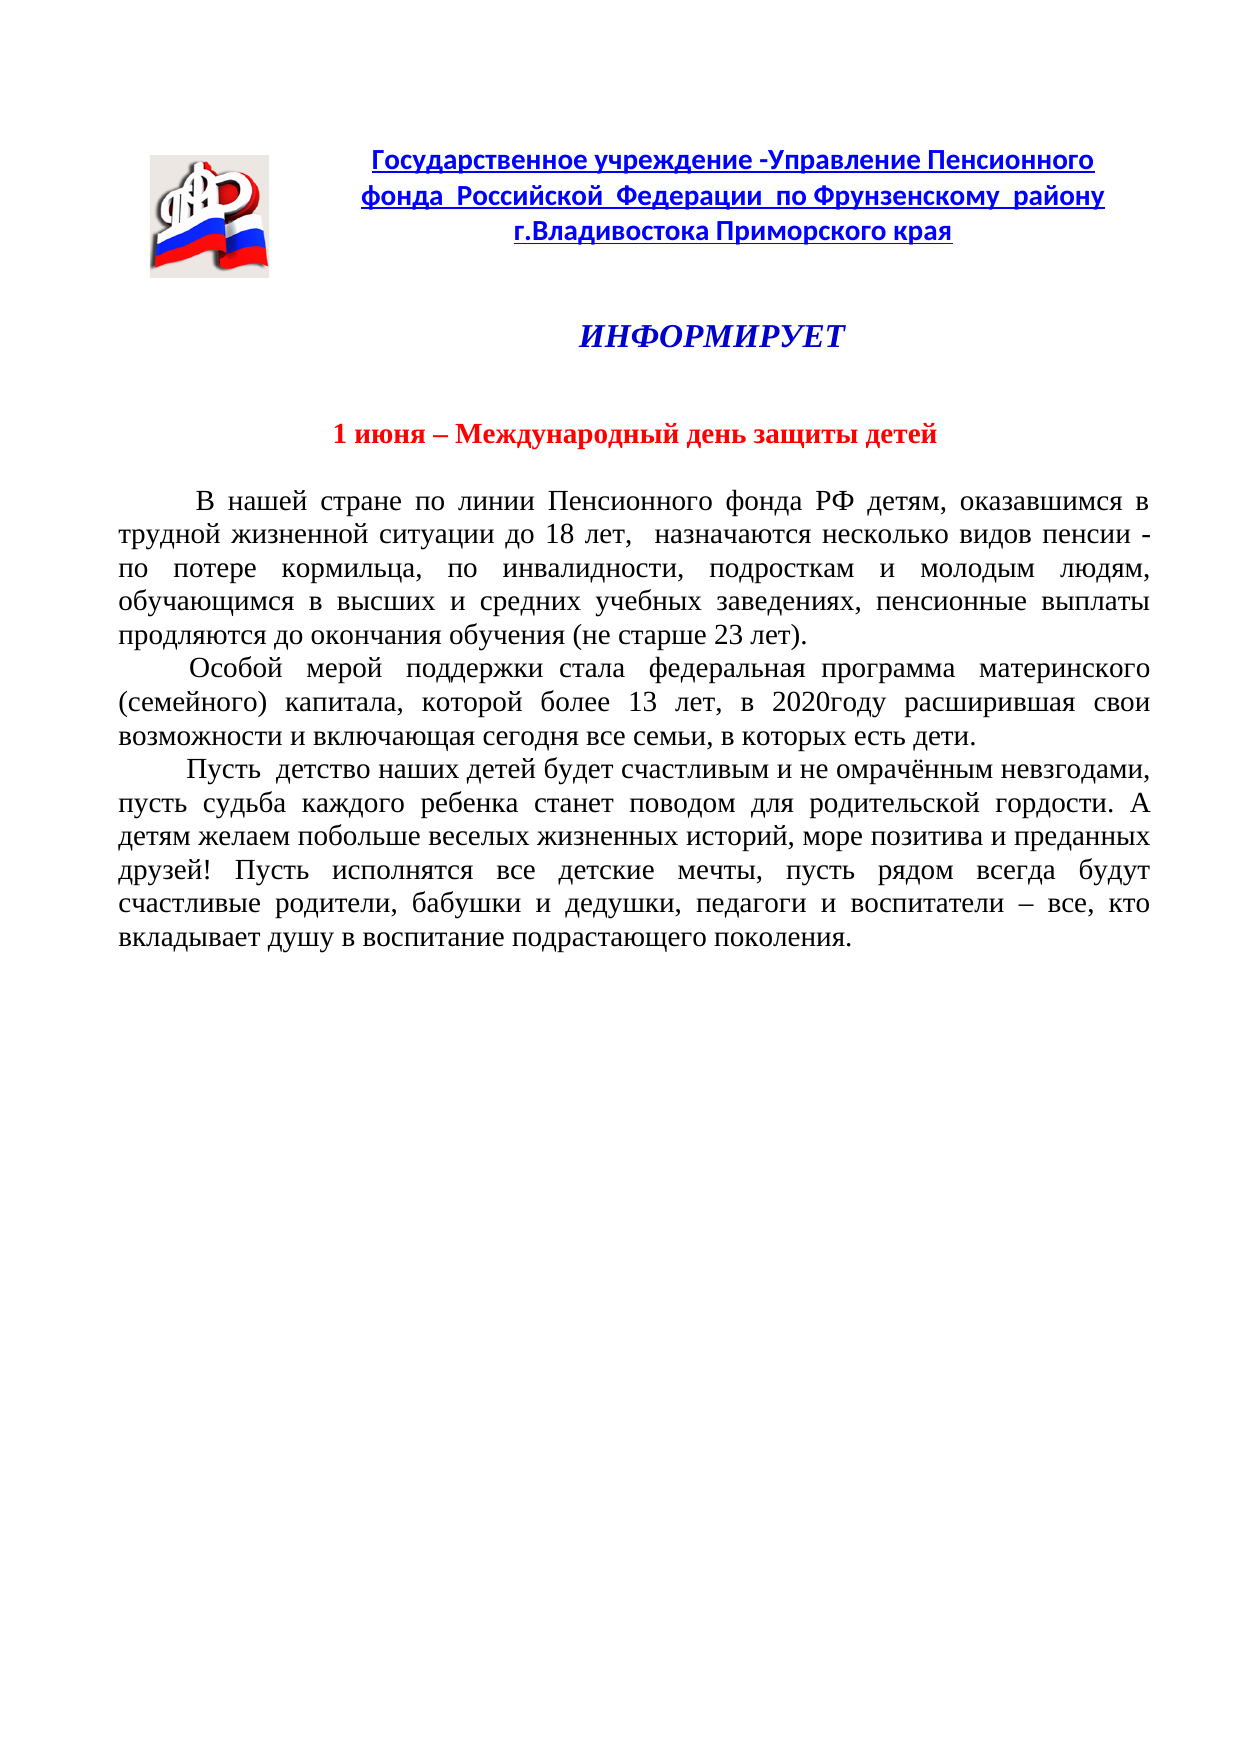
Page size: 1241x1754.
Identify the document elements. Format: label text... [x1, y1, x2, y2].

text В нашей стране по линии Пенсионного фонда РФ детям, оказавшимся в трудной жизненной ситуации до 18 лет, назначаются несколько видов пенсии - по потере кормильца, по инвалидности, подросткам и молодым людям, обучающимся в высших и средних учебных заведениях, пенсионные выплаты продляются до окончания обучения (не старше 23 лет). [118, 483, 1152, 651]
text 1 июня – Международный день защиты детей [118, 416, 1152, 449]
table_header [107, 141, 323, 358]
table_header Государственное учреждение -Управление Пенсионного фонда Российской Федерации по Фрунзенскому району г.Владивостока Приморского края ИНФОРМИРУЕТ [323, 141, 1143, 358]
picture [149, 155, 270, 278]
text Особой мерой поддержки стала федеральная программа материнского (семейного) капитала, которой более 13 лет, в 2020году расширившая свои возможности и включающая сегодня все семьи, в которых есть дети. [118, 651, 1152, 751]
text Пусть детство наших детей будет счастливым и не омрачённым невзгодами, пусть судьба каждого ребенка станет поводом для родительской гордости. А детям желаем побольше веселых жизненных историй, море позитива и преданных друзей! Пусть исполнятся все детские мечты, пусть рядом всегда будут счастливые родители, бабушки и дедушки, педагоги и воспитатели – все, кто вкладывает душу в воспитание подрастающего поколения. [118, 751, 1152, 952]
